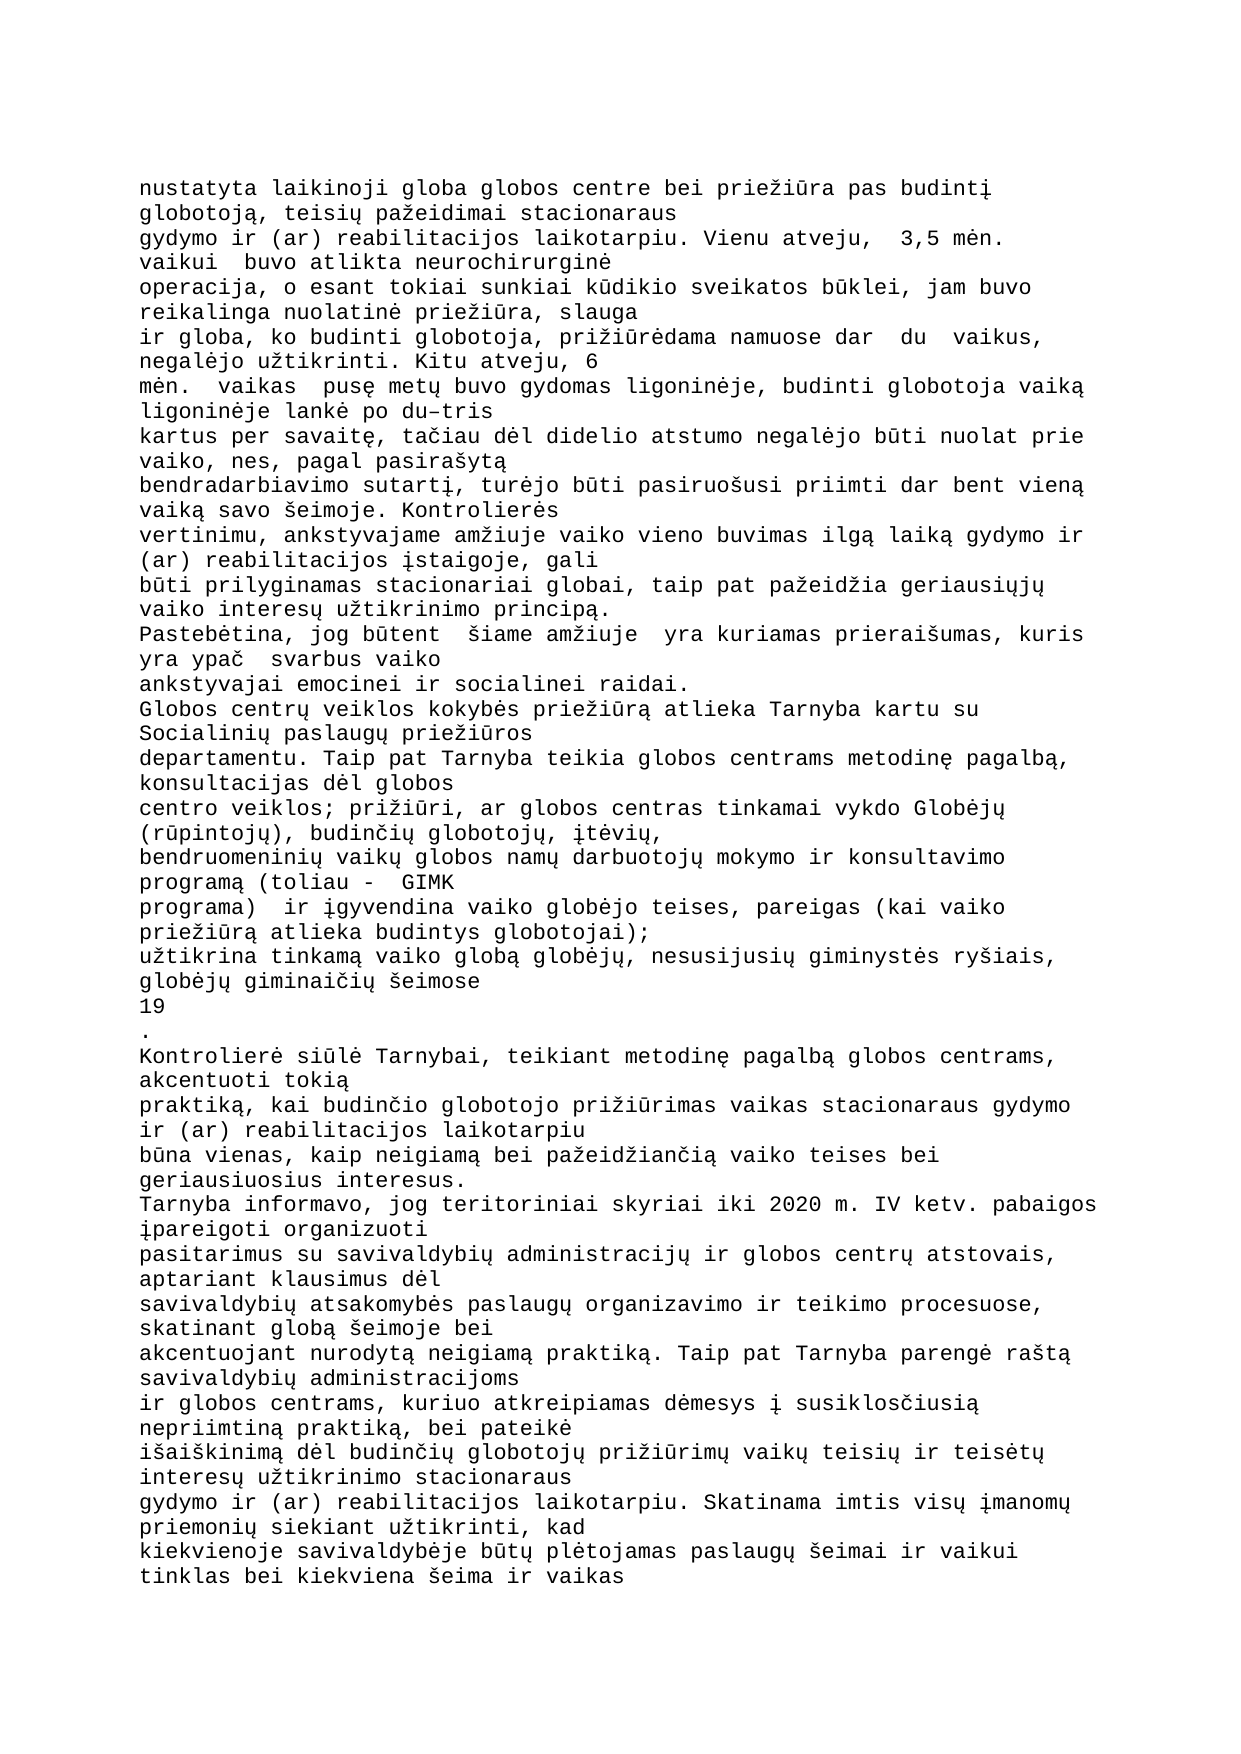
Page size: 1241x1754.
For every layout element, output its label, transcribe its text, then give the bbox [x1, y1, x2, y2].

text būna vienas, kaip neigiamą bei pažeidžiančią vaiko teises bei geriausiuosius interesus. [139, 1144, 1101, 1194]
text departamentu. Taip pat Tarnyba teikia globos centrams metodinę pagalbą, konsultacijas dėl globos [139, 747, 1101, 797]
text ankstyvajai emocinei ir socialinei raidai. [139, 673, 1101, 698]
text mėn. vaikas pusę metų buvo gydomas ligoninėje, budinti globotoja vaiką ligoninėje lankė po du–tris [139, 376, 1101, 425]
text Kontrolierė siūlė Tarnybai, teikiant metodinę pagalbą globos centrams, akcentuoti tokią [139, 1045, 1101, 1094]
text Globos centrų veiklos kokybės priežiūrą atlieka Tarnyba kartu su Socialinių paslaugų priežiūros [139, 698, 1101, 747]
text nustatyta laikinoji globa globos centre bei priežiūra pas budintį globotoją, teisių pažeidimai stacionaraus [139, 177, 1101, 227]
text bendradarbiavimo sutartį, turėjo būti pasiruošusi priimti dar bent vieną vaiką savo šeimoje. Kontrolierės [139, 475, 1101, 524]
text gydymo ir (ar) reabilitacijos laikotarpiu. Skatinama imtis visų įmanomų priemonių siekiant užtikrinti, kad [139, 1491, 1101, 1541]
text savivaldybių atsakomybės paslaugų organizavimo ir teikimo procesuose, skatinant globą šeimoje bei [139, 1293, 1101, 1342]
text Tarnyba informavo, jog teritoriniai skyriai iki 2020 m. IV ketv. pabaigos įpareigoti organizuoti [139, 1194, 1101, 1243]
text programa) ir įgyvendina vaiko globėjo teises, pareigas (kai vaiko priežiūrą atlieka budintys globotojai); [139, 896, 1101, 946]
text . [139, 1020, 1101, 1045]
text 19 [139, 995, 1101, 1020]
text kartus per savaitę, tačiau dėl didelio atstumo negalėjo būti nuolat prie vaiko, nes, pagal pasirašytą [139, 425, 1101, 475]
text išaiškinimą dėl budinčių globotojų prižiūrimų vaikų teisių ir teisėtų interesų užtikrinimo stacionaraus [139, 1442, 1101, 1491]
text vertinimu, ankstyvajame amžiuje vaiko vieno buvimas ilgą laiką gydymo ir (ar) reabilitacijos įstaigoje, gali [139, 524, 1101, 574]
text bendruomeninių vaikų globos namų darbuotojų mokymo ir konsultavimo programą (toliau - GIMK [139, 847, 1101, 896]
text ir globa, ko budinti globotoja, prižiūrėdama namuose dar du vaikus, negalėjo užtikrinti. Kitu atveju, 6 [139, 326, 1101, 376]
text būti prilyginamas stacionariai globai, taip pat pažeidžia geriausiųjų vaiko interesų užtikrinimo principą. [139, 574, 1101, 623]
text kiekvienoje savivaldybėje būtų plėtojamas paslaugų šeimai ir vaikui tinklas bei kiekviena šeima ir vaikas [139, 1541, 1101, 1590]
text Pastebėtina, jog būtent šiame amžiuje yra kuriamas prieraišumas, kuris yra ypač svarbus vaiko [139, 623, 1101, 673]
text operacija, o esant tokiai sunkiai kūdikio sveikatos būklei, jam buvo reikalinga nuolatinė priežiūra, slauga [139, 276, 1101, 326]
text centro veiklos; prižiūri, ar globos centras tinkamai vykdo Globėjų (rūpintojų), budinčių globotojų, įtėvių, [139, 797, 1101, 847]
text užtikrina tinkamą vaiko globą globėjų, nesusijusių giminystės ryšiais, globėjų giminaičių šeimose [139, 946, 1101, 995]
text praktiką, kai budinčio globotojo prižiūrimas vaikas stacionaraus gydymo ir (ar) reabilitacijos laikotarpiu [139, 1094, 1101, 1144]
text gydymo ir (ar) reabilitacijos laikotarpiu. Vienu atveju, 3,5 mėn. vaikui buvo atlikta neurochirurginė [139, 227, 1101, 276]
text ir globos centrams, kuriuo atkreipiamas dėmesys į susiklosčiusią nepriimtiną praktiką, bei pateikė [139, 1392, 1101, 1442]
text akcentuojant nurodytą neigiamą praktiką. Taip pat Tarnyba parengė raštą savivaldybių administracijoms [139, 1342, 1101, 1392]
text pasitarimus su savivaldybių administracijų ir globos centrų atstovais, aptariant klausimus dėl [139, 1243, 1101, 1293]
